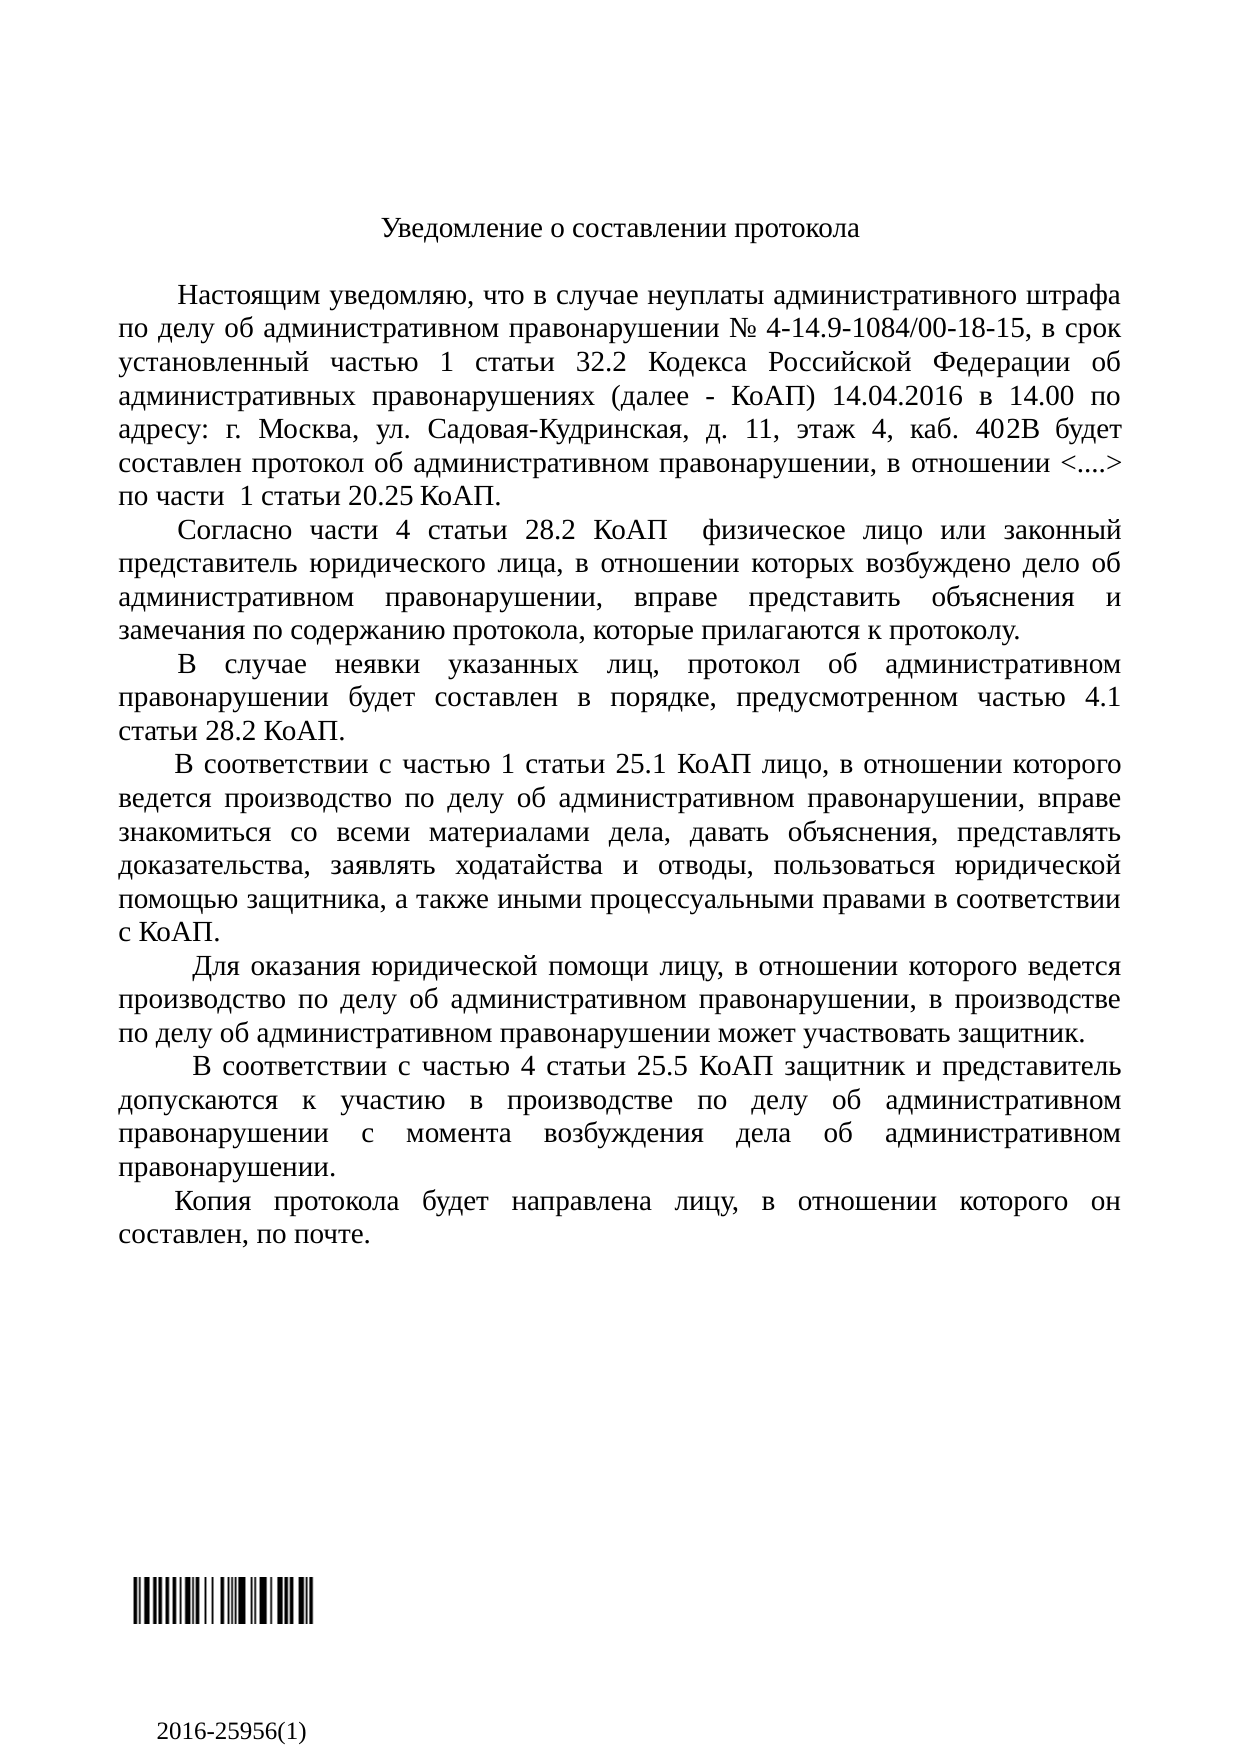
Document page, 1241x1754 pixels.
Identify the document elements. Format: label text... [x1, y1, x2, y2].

text Копия протокола будет направлена лицу, в отношении которого он составлен, по почте. [118, 1183, 1122, 1250]
text Настоящим уведомляю, что в случае неуплаты административного штрафа по делу об административном правонарушении № 4-14.9-1084/00-18-15, в срок установленный частью 1 статьи 32.2 Кодекса Российской Федерации об административных правонарушениях (далее - КоАП) 14.04.2016 в 14.00 по адресу: г. Москва, ул. Садовая-Кудринская, д. 11, этаж 4, каб. 402В будет составлен протокол об административном правонарушении, в отношении <....> по части 1 статьи 20.25 КоАП. [118, 277, 1122, 512]
picture [118, 1577, 331, 1624]
text Для оказания юридической помощи лицу, в отношении которого ведется производство по делу об административном правонарушении, в производстве по делу об административном правонарушении может участвовать защитник. [118, 948, 1122, 1048]
text Согласно части 4 статьи 28.2 КоАП физическое лицо или законный представитель юридического лица, в отношении которых возбуждено дело об административном правонарушении, вправе представить объяснения и замечания по содержанию протокола, которые прилагаются к протоколу. [118, 512, 1122, 646]
text В соответствии с частью 4 статьи 25.5 КоАП защитник и представитель допускаются к участию в производстве по делу об административном правонарушении с момента возбуждения дела об административном правонарушении. [118, 1048, 1122, 1183]
text В соответствии с частью 1 статьи 25.1 КоАП лицо, в отношении которого ведется производство по делу об административном правонарушении, вправе знакомиться со всеми материалами дела, давать объяснения, представлять доказательства, заявлять ходатайства и отводы, пользоваться юридической помощью защитника, а также иными процессуальными правами в соответствии с КоАП. [118, 747, 1122, 948]
text Уведомление о составлении протокола [118, 210, 1122, 243]
text В случае неявки указанных лиц, протокол об административном правонарушении будет составлен в порядке, предусмотренном частью 4.1 статьи 28.2 КоАП. [118, 646, 1122, 747]
